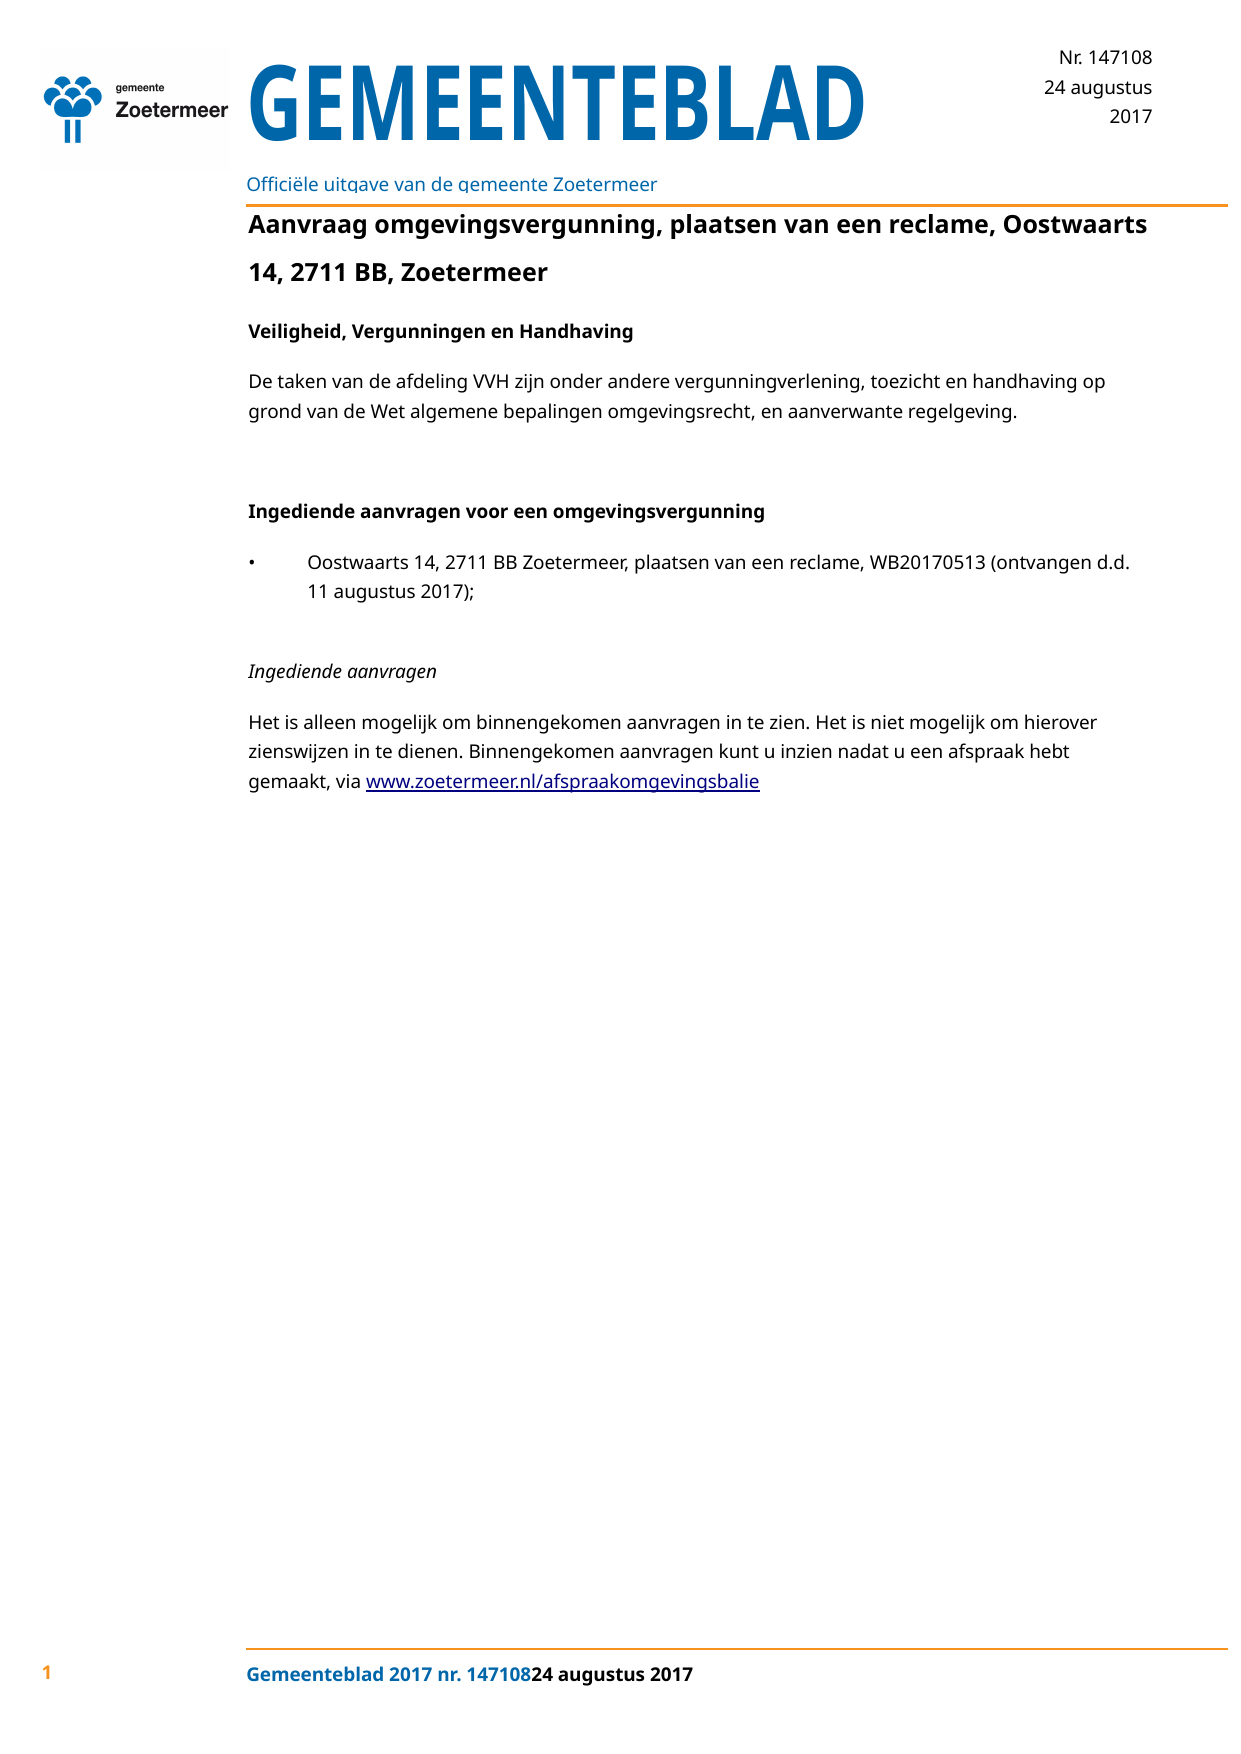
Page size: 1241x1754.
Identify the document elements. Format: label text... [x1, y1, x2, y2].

text Ingediende aanvragen [248, 659, 1152, 684]
text Ingediende aanvragen voor een omgevingsvergunning [248, 499, 1152, 524]
text Veiligheid, Vergunningen en Handhaving [248, 318, 1152, 344]
text De taken van de afdeling VVH zijn onder andere vergunningverlening, toezicht en handhaving op grond van de Wet algemene bepalingen omgevingsrecht, en aanverwante regelgeving. [248, 368, 1152, 424]
text Aanvraag omgevingsvergunning, plaatsen van een reclame, Oostwaarts 14, 2711 BB, Zoetermeer [248, 207, 1152, 288]
text Het is alleen mogelijk om binnengekomen aanvragen in te zien. Het is niet mogelijk om hierover zienswijzen in te dienen. Binnengekomen aanvragen kunt u inzien nadat u een afspraak hebt gemaakt, via www.zoetermeer.nl/afspraakomgevingsbalie [248, 709, 1152, 794]
picture [41, 47, 231, 172]
list Oostwaarts 14, 2711 BB Zoetermeer, plaatsen van een reclame, WB20170513 (ontvangen d.d. 11 augustus 2017); [248, 549, 1152, 604]
